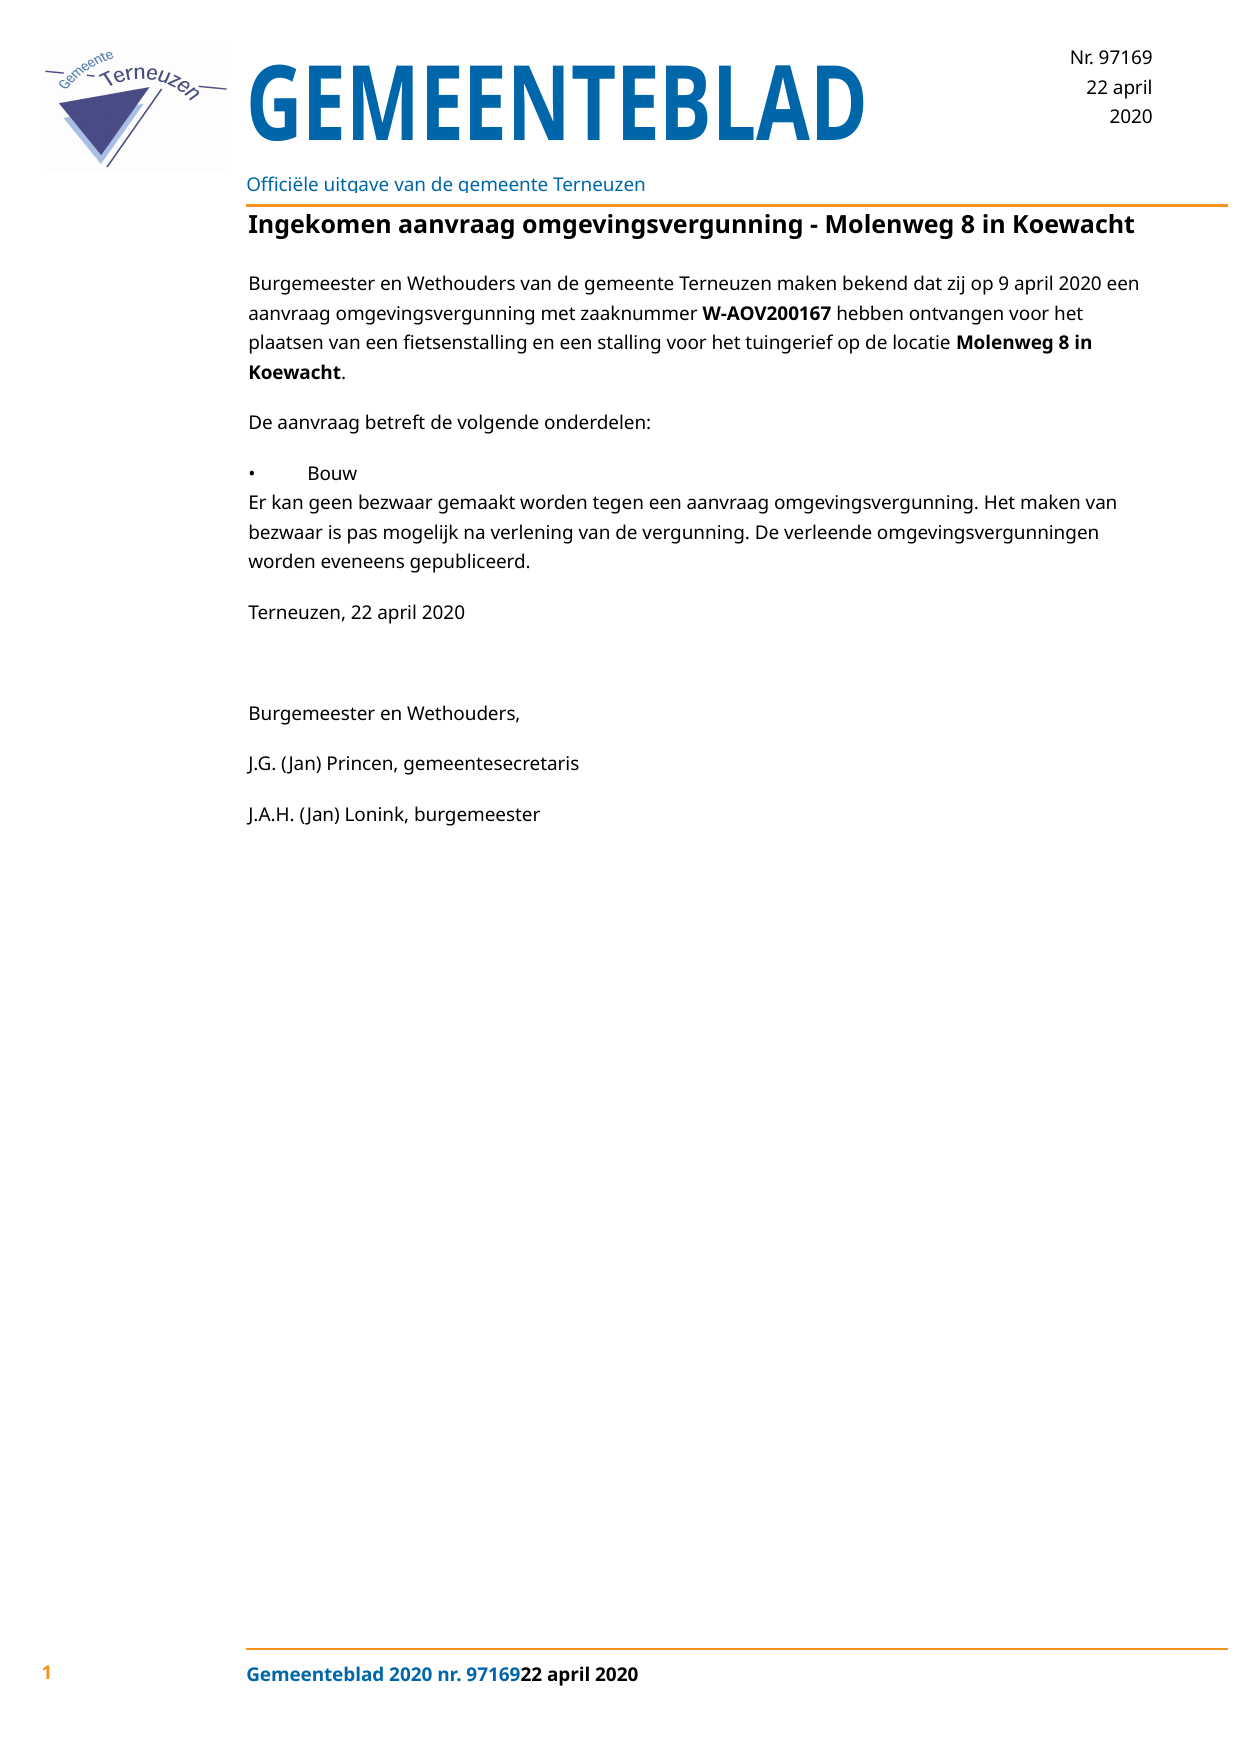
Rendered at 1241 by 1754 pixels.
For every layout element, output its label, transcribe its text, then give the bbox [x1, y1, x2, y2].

text J.A.H. (Jan) Lonink, burgemeester [248, 801, 1152, 826]
text J.G. (Jan) Princen, gemeentesecretaris [248, 750, 1152, 776]
text Terneuzen, 22 april 2020 [248, 599, 1152, 625]
text Burgemeester en Wethouders van de gemeente Terneuzen maken bekend dat zij op 9 april 2020 een aanvraag omgevingsvergunning met zaaknummer W-AOV200167 hebben ontvangen voor het plaatsen van een fietsenstalling en een stalling voor het tuingerief op de locatie Molenweg 8 in Koewacht. [248, 270, 1152, 385]
text Burgemeester en Wethouders, [248, 700, 1152, 726]
text De aanvraag betreft de volgende onderdelen: [248, 409, 1152, 435]
list Bouw [248, 460, 1152, 486]
text Ingekomen aanvraag omgevingsvergunning - Molenweg 8 in Koewacht [248, 207, 1152, 241]
text Er kan geen bezwaar gemaakt worden tegen een aanvraag omgevingsvergunning. Het maken van bezwaar is pas mogelijk na verlening van de vergunning. De verleende omgevingsvergunningen worden eveneens gepubliceerd. [248, 489, 1152, 574]
picture [41, 47, 231, 172]
